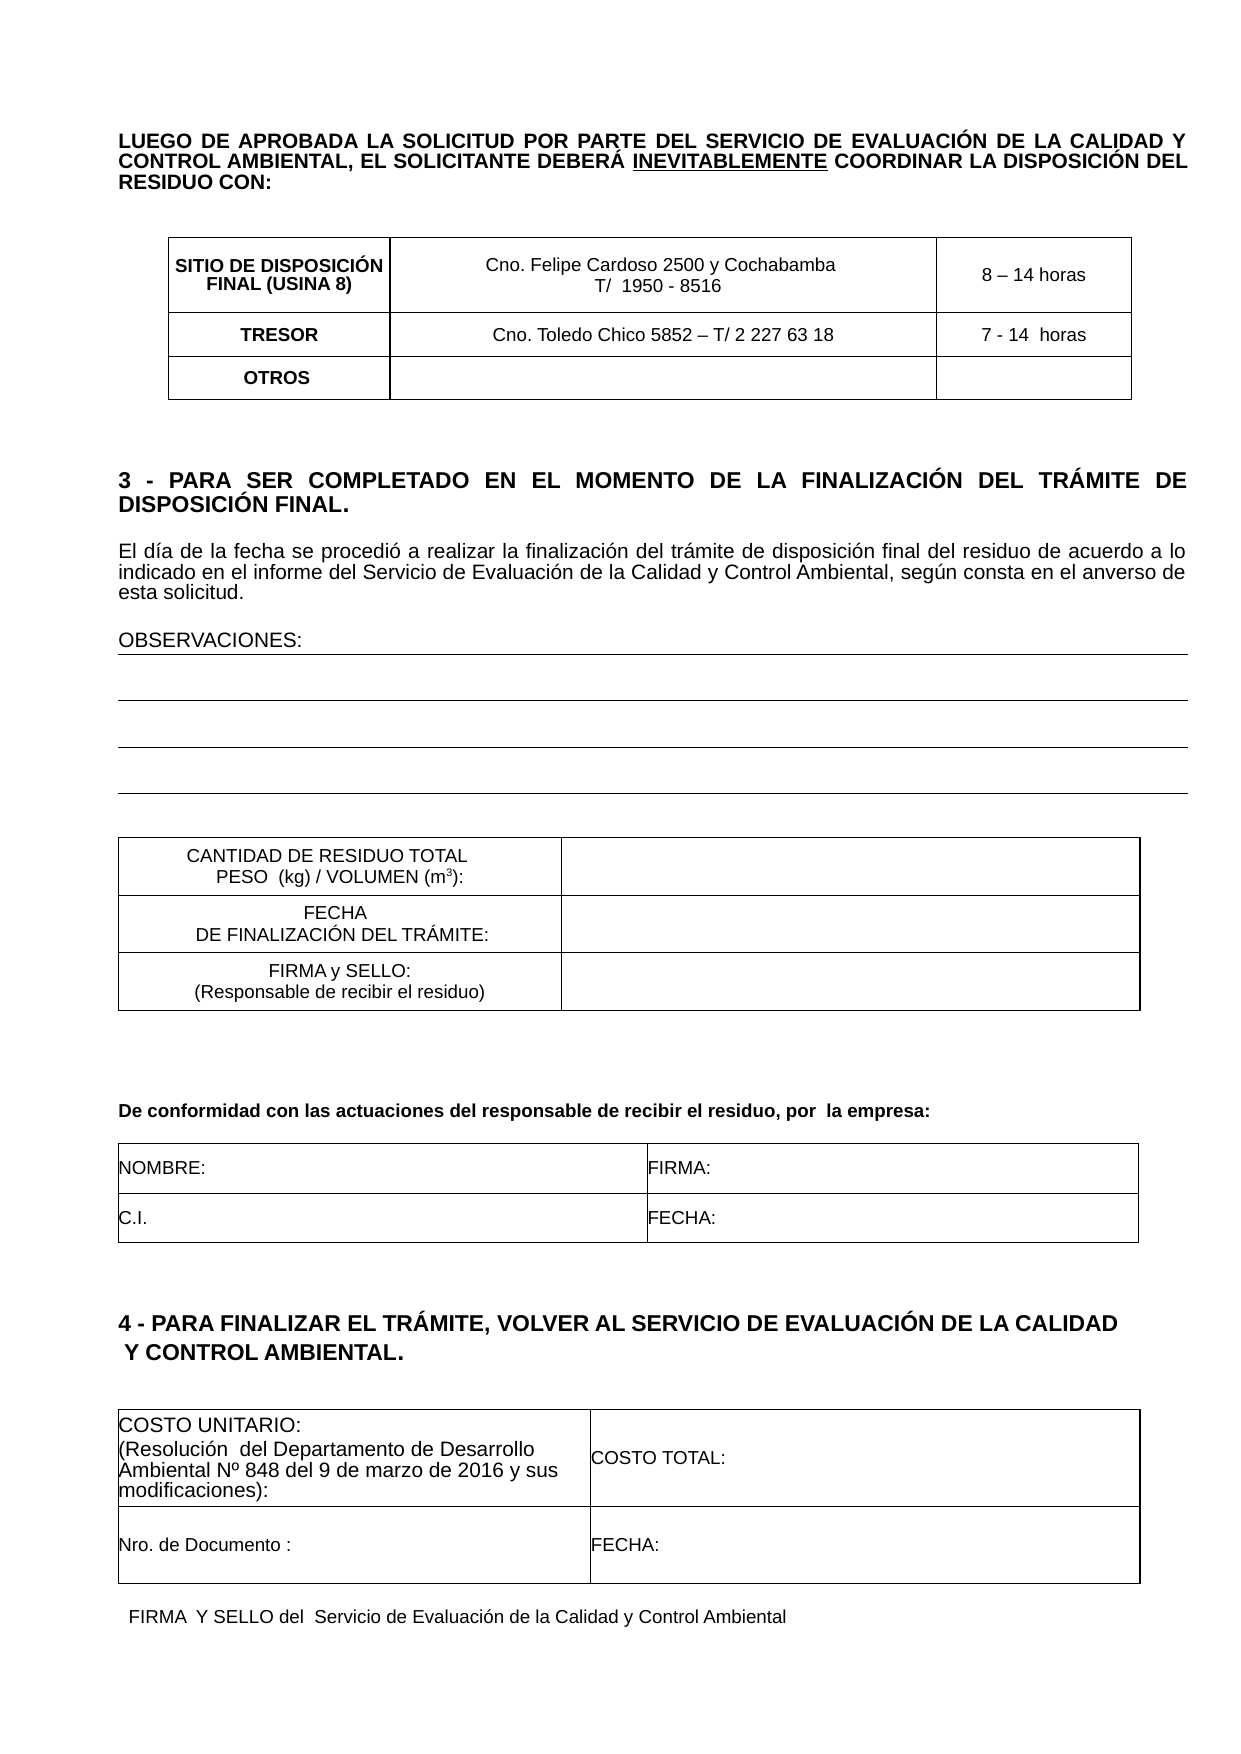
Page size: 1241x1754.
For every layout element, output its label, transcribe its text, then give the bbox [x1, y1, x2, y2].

text FIRMA Y SELLO del Servicio de Evaluación de la Calidad y Control Ambiental [118, 1606, 1188, 1627]
table_cell [937, 357, 1131, 399]
table_cell 7 - 14 horas [937, 313, 1131, 356]
text Y CONTROL AMBIENTAL. [118, 1337, 1188, 1366]
table_header COSTO TOTAL: [591, 1410, 1139, 1506]
table_cell FECHA: [648, 1194, 1138, 1242]
table_header SITIO DE DISPOSICIÓN FINAL (USINA 8) [169, 238, 389, 312]
table_cell C.I. [119, 1194, 647, 1242]
table_cell Cno. Toledo Chico 5852 – T/ 2 227 63 18 [391, 313, 936, 356]
table_header [562, 838, 1139, 894]
text El día de la fecha se procedió a realizar la finalización del trámite de disposición final del residuo de acuerdo a lo indicado en el informe del Servicio de Evaluación de la Calidad y Control Ambiental, según consta en el anverso de esta solicitud. [118, 539, 1188, 604]
table_cell TRESOR [169, 313, 389, 356]
table_header 8 – 14 horas [937, 238, 1131, 312]
table_cell FIRMA y SELLO: (Responsable de recibir el residuo) [119, 953, 561, 1010]
table_header NOMBRE: [119, 1144, 647, 1192]
table_cell FECHA DE FINALIZACIÓN DEL TRÁMITE: [119, 896, 561, 952]
table_cell FECHA: [591, 1507, 1139, 1583]
table_cell [391, 357, 936, 399]
table_header FIRMA: [648, 1144, 1138, 1192]
text 3 - PARA SER COMPLETADO EN EL MOMENTO DE LA FINALIZACIÓN DEL TRÁMITE DE DISPOSICIÓN FINAL. [118, 467, 1188, 518]
table_cell [562, 953, 1139, 1010]
table_header CANTIDAD DE RESIDUO TOTAL PESO (kg) / VOLUMEN (m3): [119, 838, 561, 894]
text LUEGO DE APROBADA LA SOLICITUD POR PARTE DEL SERVICIO DE EVALUACIÓN DE LA CALIDAD Y CONTROL AMBIENTAL, EL SOLICITANTE DEBERÁ INEVITABLEMENTE COORDINAR LA DISPOSICIÓN DEL RESIDUO CON: [118, 129, 1188, 194]
text OBSERVACIONES: [118, 628, 1188, 654]
table_cell [562, 896, 1139, 952]
table_cell OTROS [169, 357, 389, 399]
text De conformidad con las actuaciones del responsable de recibir el residuo, por la empresa: [118, 1099, 1188, 1121]
table_header COSTO UNITARIO: (Resolución del Departamento de Desarrollo Ambiental Nº 848 del 9 de marzo de 2016 y sus modificaciones): [119, 1410, 590, 1506]
table_cell Nro. de Documento : [119, 1507, 590, 1583]
text 4 - PARA FINALIZAR EL TRÁMITE, VOLVER AL SERVICIO DE EVALUACIÓN DE LA CALIDAD [118, 1310, 1188, 1337]
table_header Cno. Felipe Cardoso 2500 y Cochabamba T/ 1950 - 8516 [391, 238, 936, 312]
